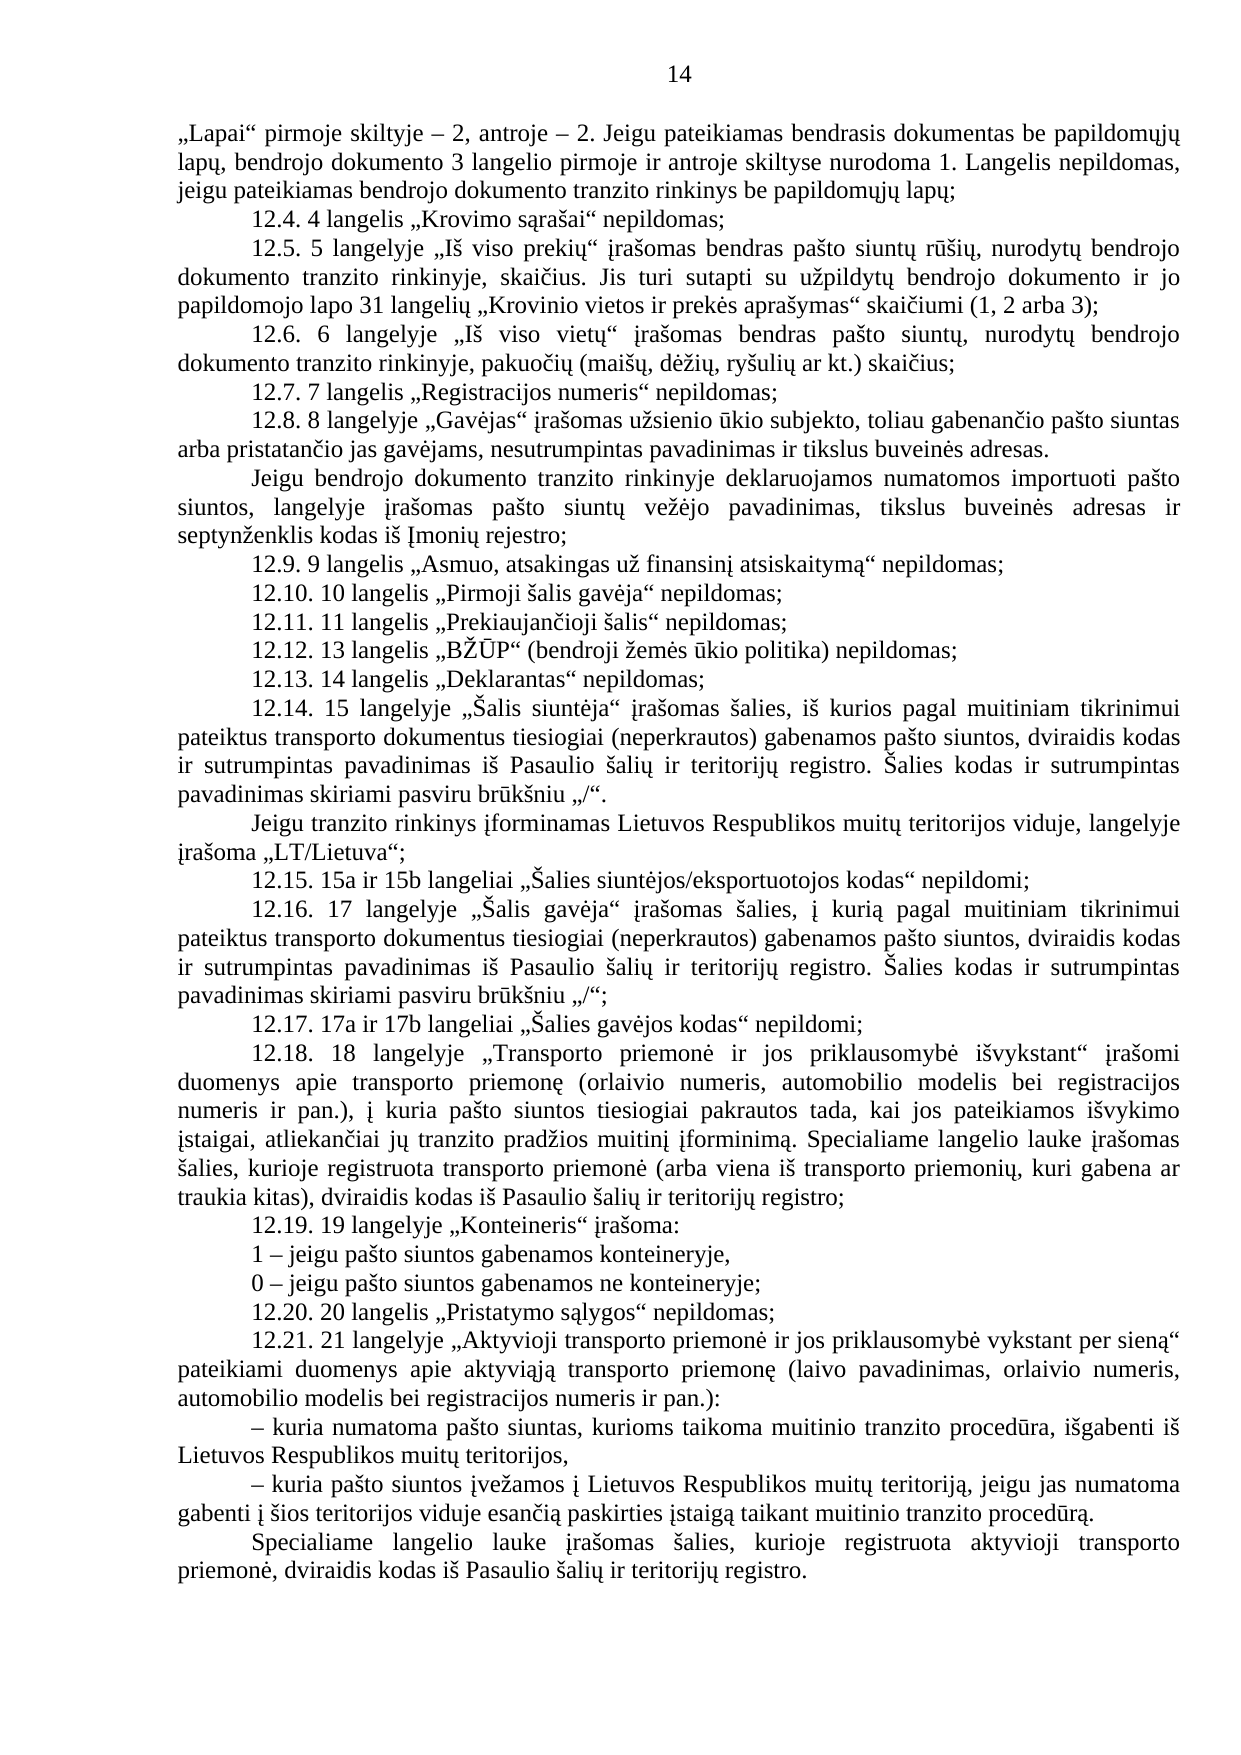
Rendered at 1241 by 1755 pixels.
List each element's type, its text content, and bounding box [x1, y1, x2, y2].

text 12.20. 20 langelis „Pristatymo sąlygos“ nepildomas; [177, 1297, 1181, 1326]
text Jeigu bendrojo dokumento tranzito rinkinyje deklaruojamos numatomos importuoti pašto siuntos, langelyje įrašomas pašto siuntų vežėjo pavadinimas, tikslus buveinės adresas ir septynženklis kodas iš Įmonių rejestro; [177, 463, 1181, 549]
text Jeigu tranzito rinkinys įforminamas Lietuvos Respublikos muitų teritorijos viduje, langelyje įrašoma „LT/Lietuva“; [177, 808, 1181, 866]
text 12.15. 15a ir 15b langeliai „Šalies siuntėjos/eksportuotojos kodas“ nepildomi; [177, 866, 1181, 894]
text 12.5. 5 langelyje „Iš viso prekių“ įrašomas bendras pašto siuntų rūšių, nurodytų bendrojo dokumento tranzito rinkinyje, skaičius. Jis turi sutapti su užpildytų bendrojo dokumento ir jo papildomojo lapo 31 langelių „Krovinio vietos ir prekės aprašymas“ skaičiumi (1, 2 arba 3); [177, 233, 1181, 319]
text Specialiame langelio lauke įrašomas šalies, kurioje registruota aktyvioji transporto priemonė, dviraidis kodas iš Pasaulio šalių ir teritorijų registro. [177, 1527, 1181, 1584]
text „Lapai“ pirmoje skiltyje – 2, antroje – 2. Jeigu pateikiamas bendrasis dokumentas be papildomųjų lapų, bendrojo dokumento 3 langelio pirmoje ir antroje skiltyse nurodoma 1. Langelis nepildomas, jeigu pateikiamas bendrojo dokumento tranzito rinkinys be papildomųjų lapų; [177, 118, 1181, 204]
text 12.9. 9 langelis „Asmuo, atsakingas už finansinį atsiskaitymą“ nepildomas; [177, 549, 1181, 578]
text 0 – jeigu pašto siuntos gabenamos ne konteineryje; [177, 1268, 1181, 1297]
text 12.4. 4 langelis „Krovimo sąrašai“ nepildomas; [177, 204, 1181, 233]
text – kuria pašto siuntos įvežamos į Lietuvos Respublikos muitų teritoriją, jeigu jas numatoma gabenti į šios teritorijos viduje esančią paskirties įstaigą taikant muitinio tranzito procedūrą. [177, 1469, 1181, 1527]
text 12.11. 11 langelis „Prekiaujančioji šalis“ nepildomas; [177, 607, 1181, 636]
text 12.18. 18 langelyje „Transporto priemonė ir jos priklausomybė išvykstant“ įrašomi duomenys apie transporto priemonę (orlaivio numeris, automobilio modelis bei registracijos numeris ir pan.), į kuria pašto siuntos tiesiogiai pakrautos tada, kai jos pateikiamos išvykimo įstaigai, atliekančiai jų tranzito pradžios muitinį įforminimą. Specialiame langelio lauke įrašomas šalies, kurioje registruota transporto priemonė (arba viena iš transporto priemonių, kuri gabena ar traukia kitas), dviraidis kodas iš Pasaulio šalių ir teritorijų registro; [177, 1038, 1181, 1211]
text 12.10. 10 langelis „Pirmoji šalis gavėja“ nepildomas; [177, 578, 1181, 607]
text 12.7. 7 langelis „Registracijos numeris“ nepildomas; [177, 377, 1181, 406]
text 12.12. 13 langelis „BŽŪP“ (bendroji žemės ūkio politika) nepildomas; [177, 636, 1181, 664]
text 12.8. 8 langelyje „Gavėjas“ įrašomas užsienio ūkio subjekto, toliau gabenančio pašto siuntas arba pristatančio jas gavėjams, nesutrumpintas pavadinimas ir tikslus buveinės adresas. [177, 406, 1181, 463]
text – kuria numatoma pašto siuntas, kurioms taikoma muitinio tranzito procedūra, išgabenti iš Lietuvos Respublikos muitų teritorijos, [177, 1412, 1181, 1469]
text 12.19. 19 langelyje „Konteineris“ įrašoma: [177, 1211, 1181, 1239]
text 12.17. 17a ir 17b langeliai „Šalies gavėjos kodas“ nepildomi; [177, 1009, 1181, 1038]
text 12.14. 15 langelyje „Šalis siuntėja“ įrašomas šalies, iš kurios pagal muitiniam tikrinimui pateiktus transporto dokumentus tiesiogiai (neperkrautos) gabenamos pašto siuntos, dviraidis kodas ir sutrumpintas pavadinimas iš Pasaulio šalių ir teritorijų registro. Šalies kodas ir sutrumpintas pavadinimas skiriami pasviru brūkšniu „/“. [177, 693, 1181, 808]
text 12.21. 21 langelyje „Aktyvioji transporto priemonė ir jos priklausomybė vykstant per sieną“ pateikiami duomenys apie aktyviąją transporto priemonę (laivo pavadinimas, orlaivio numeris, automobilio modelis bei registracijos numeris ir pan.): [177, 1326, 1181, 1412]
text 12.6. 6 langelyje „Iš viso vietų“ įrašomas bendras pašto siuntų, nurodytų bendrojo dokumento tranzito rinkinyje, pakuočių (maišų, dėžių, ryšulių ar kt.) skaičius; [177, 319, 1181, 377]
text 12.16. 17 langelyje „Šalis gavėja“ įrašomas šalies, į kurią pagal muitiniam tikrinimui pateiktus transporto dokumentus tiesiogiai (neperkrautos) gabenamos pašto siuntos, dviraidis kodas ir sutrumpintas pavadinimas iš Pasaulio šalių ir teritorijų registro. Šalies kodas ir sutrumpintas pavadinimas skiriami pasviru brūkšniu „/“; [177, 894, 1181, 1009]
text 12.13. 14 langelis „Deklarantas“ nepildomas; [177, 664, 1181, 693]
text 1 – jeigu pašto siuntos gabenamos konteineryje, [177, 1239, 1181, 1268]
